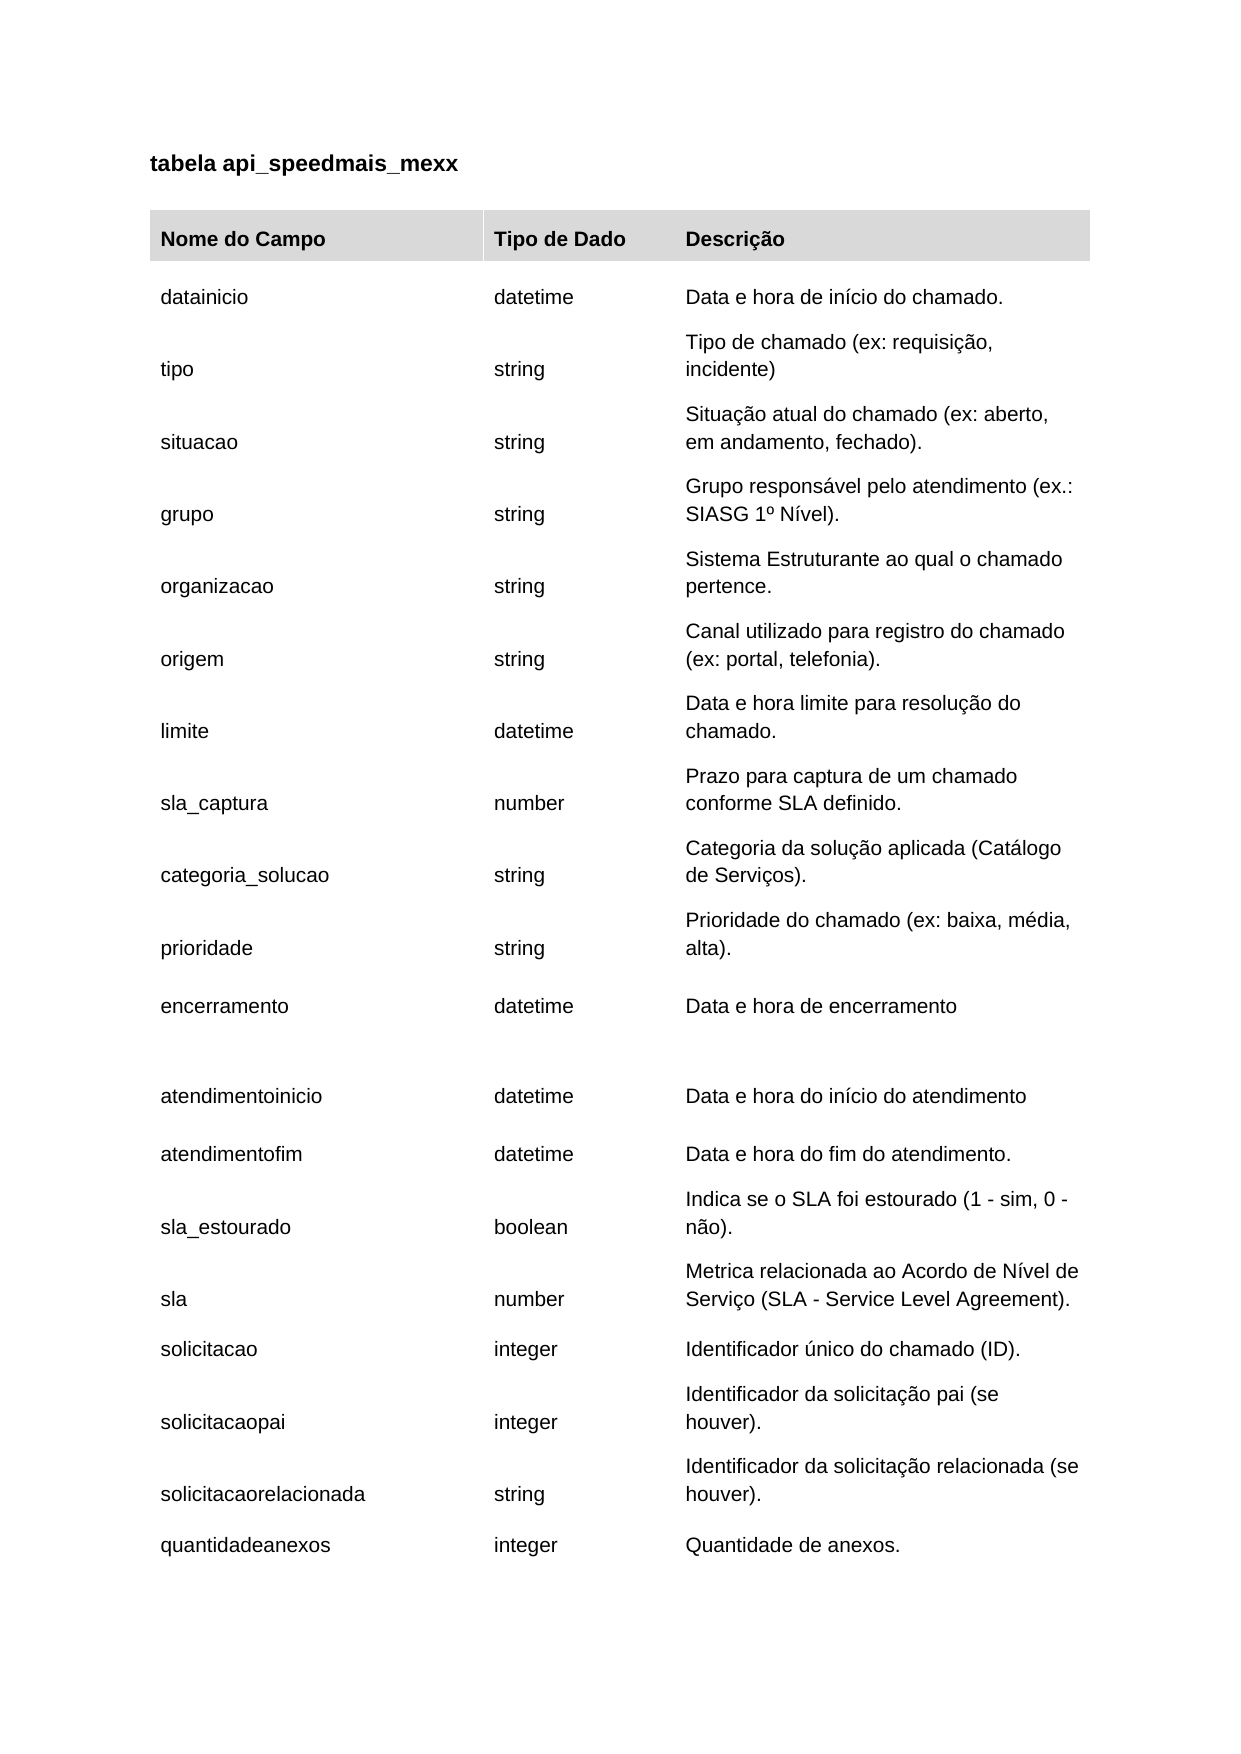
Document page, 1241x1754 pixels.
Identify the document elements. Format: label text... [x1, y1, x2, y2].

table_cell number [484, 1249, 675, 1321]
table_cell Quantidade de anexos. [675, 1516, 1090, 1567]
table_header Tipo de Dado [484, 210, 675, 261]
table_cell Metrica relacionada ao Acordo de Nível de Serviço (SLA - Service Level Agreement). [675, 1249, 1090, 1321]
table_cell Identificador da solicitação relacionada (se houver). [675, 1444, 1090, 1516]
table_cell sla [150, 1249, 483, 1321]
table_cell datetime [484, 970, 675, 1028]
table_cell number [484, 753, 675, 825]
table_cell categoria_solucao [150, 825, 483, 898]
table_cell Data e hora do início do atendimento [675, 1028, 1090, 1118]
table_cell Prazo para captura de um chamado conforme SLA definido. [675, 753, 1090, 825]
table_cell string [484, 825, 675, 898]
table_cell Data e hora do fim do atendimento. [675, 1118, 1090, 1177]
table_cell datetime [484, 1118, 675, 1177]
table_cell integer [484, 1321, 675, 1372]
table_cell Tipo de chamado (ex: requisição, incidente) [675, 319, 1090, 392]
table_cell Indica se o SLA foi estourado (1 - sim, 0 - não). [675, 1177, 1090, 1249]
table_cell Grupo responsável pelo atendimento (ex.: SIASG 1º Nível). [675, 464, 1090, 536]
table_cell situacao [150, 392, 483, 464]
table_cell string [484, 464, 675, 536]
table_cell Data e hora de início do chamado. [675, 261, 1090, 319]
table_cell datetime [484, 681, 675, 753]
table_cell datainicio [150, 261, 483, 319]
table_cell sla_captura [150, 753, 483, 825]
table_cell string [484, 319, 675, 392]
table_cell encerramento [150, 970, 483, 1028]
table_cell limite [150, 681, 483, 753]
table_header Nome do Campo [150, 210, 483, 261]
table_cell organizacao [150, 536, 483, 608]
table_cell Identificador único do chamado (ID). [675, 1321, 1090, 1372]
table_cell Data e hora de encerramento [675, 970, 1090, 1028]
table_cell Sistema Estruturante ao qual o chamado pertence. [675, 536, 1090, 608]
table_cell prioridade [150, 898, 483, 970]
table_cell quantidadeanexos [150, 1516, 483, 1567]
table_cell string [484, 609, 675, 681]
table_cell datetime [484, 261, 675, 319]
table_cell solicitacao [150, 1321, 483, 1372]
text tabela api_speedmais_mexx [150, 150, 1090, 176]
table_cell string [484, 536, 675, 608]
table_cell Prioridade do chamado (ex: baixa, média, alta). [675, 898, 1090, 970]
table_cell sla_estourado [150, 1177, 483, 1249]
table_cell boolean [484, 1177, 675, 1249]
table_cell atendimentofim [150, 1118, 483, 1177]
table_cell datetime [484, 1028, 675, 1118]
table_cell Situação atual do chamado (ex: aberto, em andamento, fechado). [675, 392, 1090, 464]
table_cell Data e hora limite para resolução do chamado. [675, 681, 1090, 753]
table_cell string [484, 392, 675, 464]
table_cell atendimentoinicio [150, 1028, 483, 1118]
table_cell string [484, 898, 675, 970]
table_cell integer [484, 1516, 675, 1567]
table_header Descrição [675, 210, 1090, 261]
table_cell solicitacaopai [150, 1372, 483, 1444]
table_cell grupo [150, 464, 483, 536]
table_cell integer [484, 1372, 675, 1444]
table_cell Identificador da solicitação pai (se houver). [675, 1372, 1090, 1444]
table_cell Canal utilizado para registro do chamado (ex: portal, telefonia). [675, 609, 1090, 681]
table_cell origem [150, 609, 483, 681]
table_cell solicitacaorelacionada [150, 1444, 483, 1516]
table_cell string [484, 1444, 675, 1516]
table_cell tipo [150, 319, 483, 392]
table_cell Categoria da solução aplicada (Catálogo de Serviços). [675, 825, 1090, 898]
